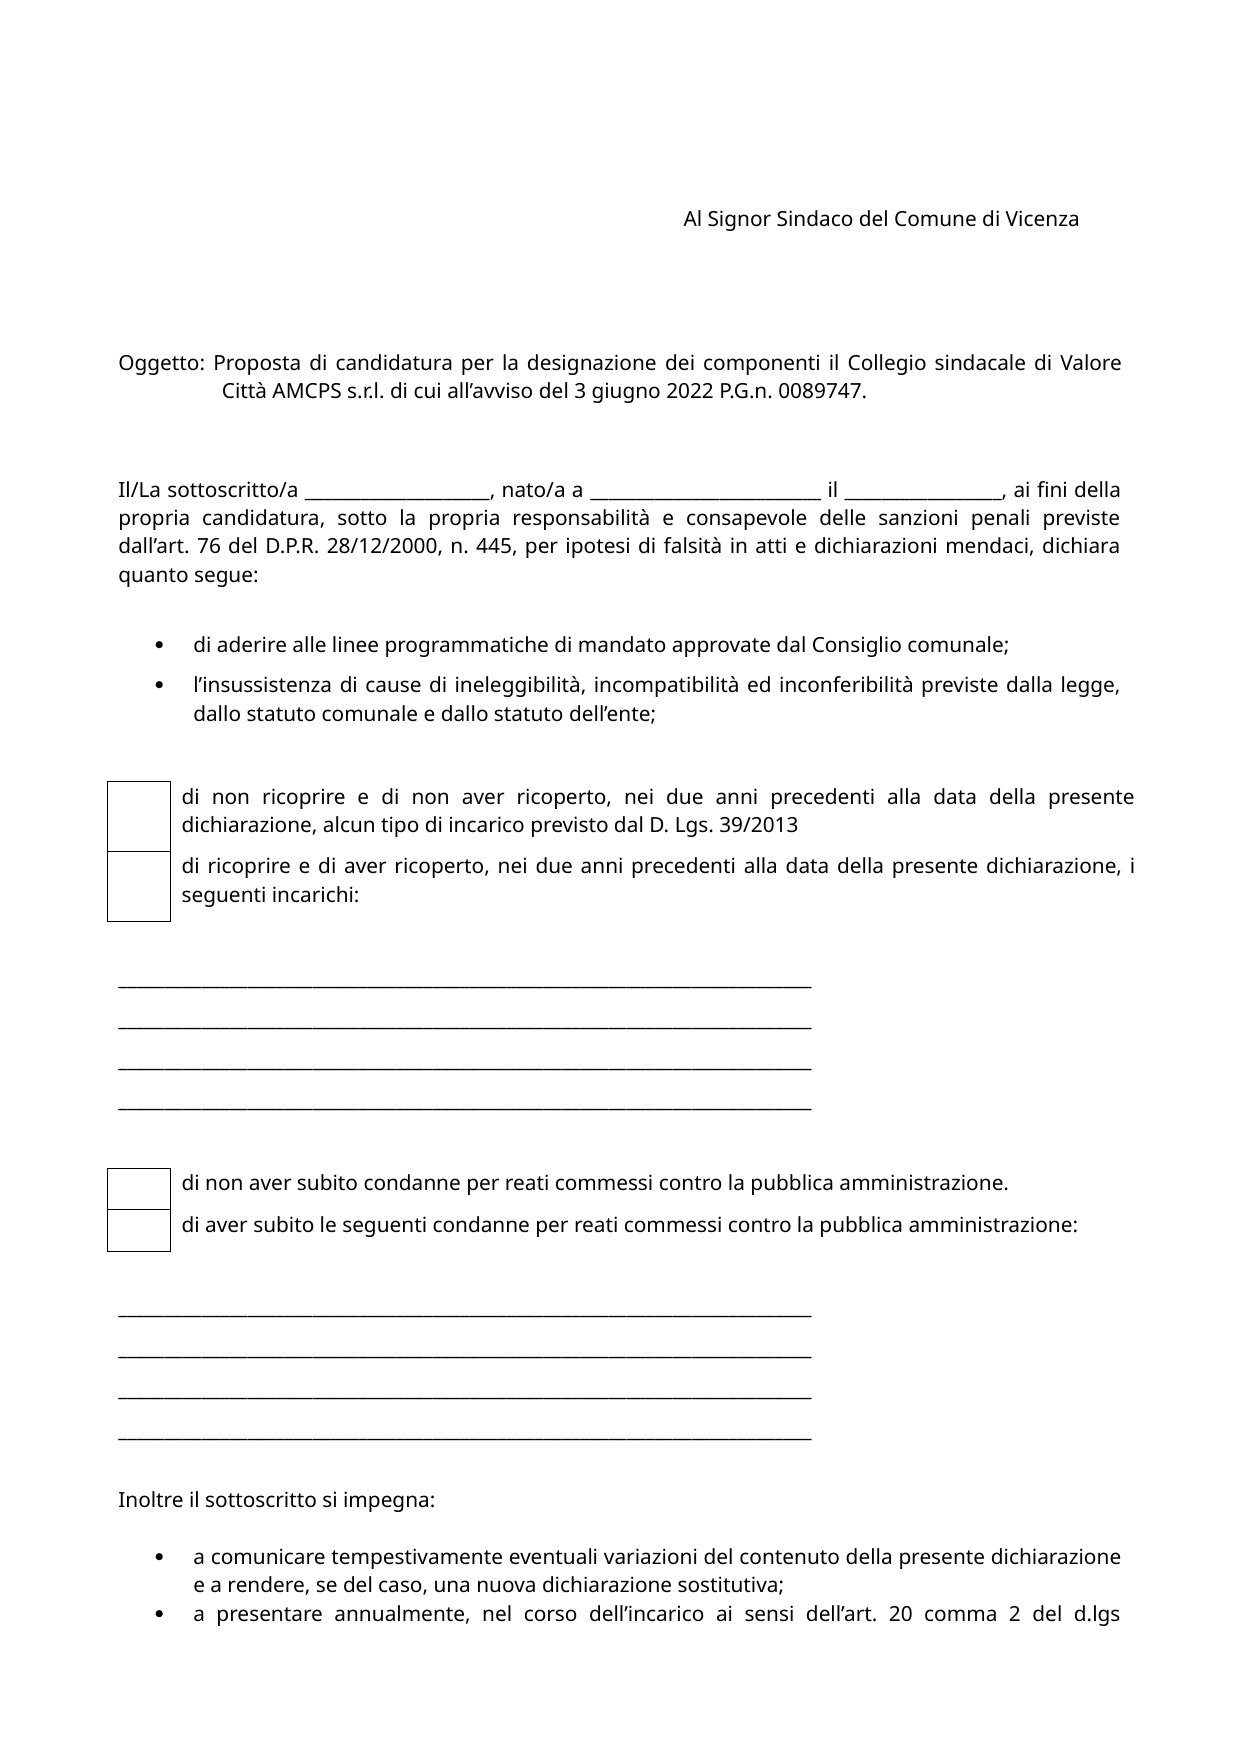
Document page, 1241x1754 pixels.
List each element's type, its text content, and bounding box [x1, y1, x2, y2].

text ___________________________________________________________________________ [118, 1045, 1121, 1073]
text ___________________________________________________________________________ [118, 1292, 1121, 1321]
text ___________________________________________________________________________ [118, 1415, 1121, 1444]
list a comunicare tempestivamente eventuali variazioni del contenuto della presente dichiarazione e a rendere, se del caso, una nuova dichiarazione sostitutiva; [156, 1542, 1122, 1599]
table_cell di aver subito le seguenti condanne per reati commessi contro la pubblica amministrazione: [171, 1209, 1148, 1251]
text ___________________________________________________________________________ [118, 1333, 1121, 1362]
text Il/La sottoscritto/a ____________________, nato/a a _________________________ il _________________, ai fini della propria candidatura, sotto la propria responsabilità e consapevole delle sanzioni penali previste dall’art. 76 del D.P.R. 28/12/2000, n. 445, per ipotesi di falsità in atti e dichiarazioni mendaci, dichiara quanto segue: [118, 475, 1122, 588]
table_header [108, 782, 170, 851]
table_header [108, 1169, 170, 1209]
text Al Signor Sindaco del Comune di Vicenza [118, 204, 1122, 233]
text ___________________________________________________________________________ [118, 1004, 1121, 1032]
text Inoltre il sottoscritto si impegna: [118, 1485, 1122, 1513]
table_cell [108, 1210, 170, 1251]
table_cell [108, 852, 170, 921]
text ___________________________________________________________________________ [118, 1374, 1121, 1403]
list di aderire alle linee programmatiche di mandato approvate dal Consiglio comunale; [156, 630, 1122, 658]
table_header di non aver subito condanne per reati commessi contro la pubblica amministrazione. [171, 1168, 1148, 1209]
text ___________________________________________________________________________ [118, 963, 1121, 991]
list l’insussistenza di cause di ineleggibilità, incompatibilità ed inconferibilità previste dalla legge, dallo statuto comunale e dallo statuto dell’ente; [156, 671, 1122, 727]
table_header di non ricoprire e di non aver ricoperto, nei due anni precedenti alla data della presente dichiarazione, alcun tipo di incarico previsto dal D. Lgs. 39/2013 [171, 781, 1148, 851]
table_cell di ricoprire e di aver ricoperto, nei due anni precedenti alla data della presente dichiarazione, i seguenti incarichi: [171, 851, 1148, 921]
list a presentare annualmente, nel corso dell’incarico ai sensi dell’art. 20 comma 2 del d.lgs [156, 1599, 1122, 1627]
text Oggetto: Proposta di candidatura per la designazione dei componenti il Collegio sindacale di Valore Città AMCPS s.r.l. di cui all’avviso del 3 giugno 2022 P.G.n. 0089747. [118, 348, 1122, 405]
text ___________________________________________________________________________ [118, 1086, 1121, 1114]
